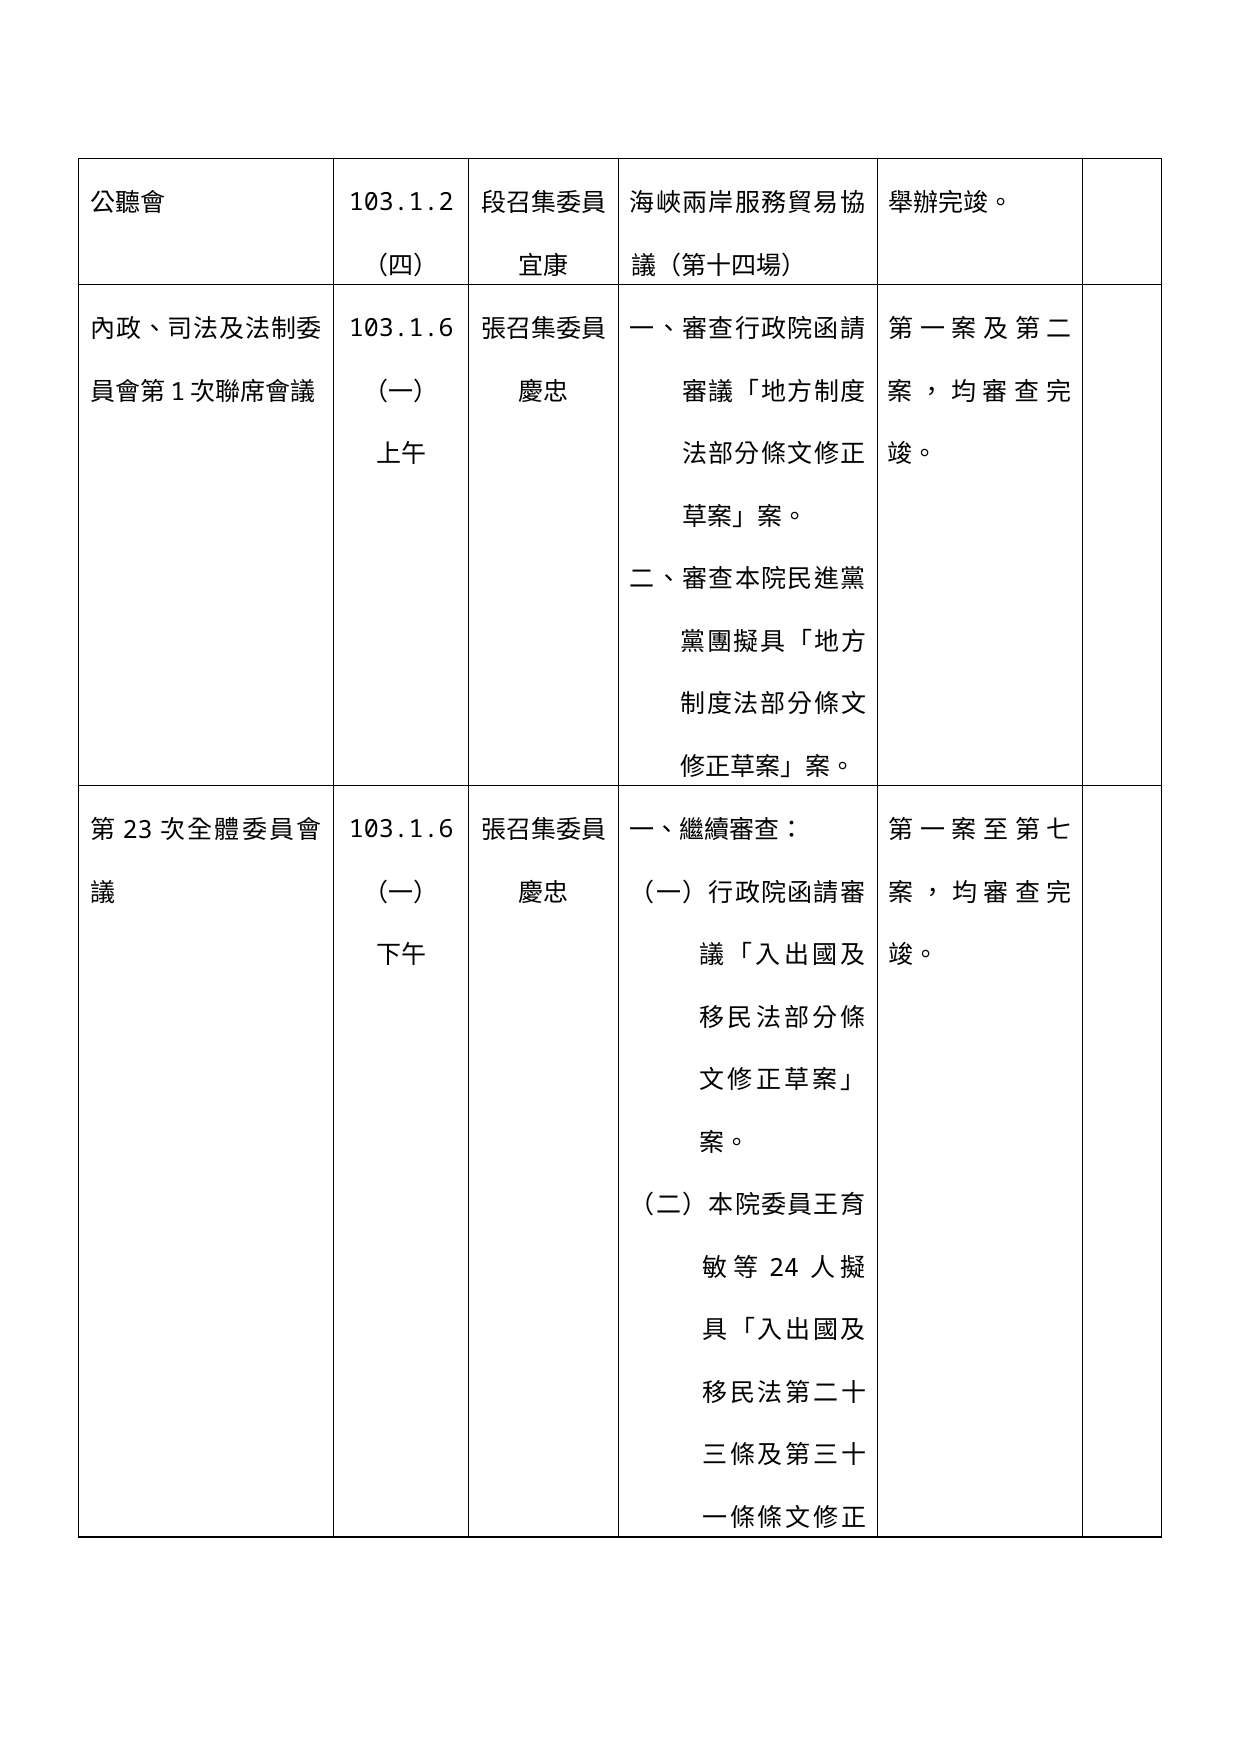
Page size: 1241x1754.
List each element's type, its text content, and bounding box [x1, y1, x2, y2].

table_cell 海峽兩岸服務貿易協議（第十四場） [619, 159, 877, 284]
table_cell 張召集委員慶忠 [469, 786, 618, 1536]
table_cell 舉辦完竣。 [878, 159, 1082, 284]
table_cell 第一案至第七案，均審查完竣。 [878, 786, 1082, 1536]
table_cell 一、審查行政院函請審議「地方制度法部分條文修正草案」案。 二、審查本院民進黨黨團擬具「地方制度法部分條文修正草案」案。 [619, 285, 877, 785]
table_cell 段召集委員宜康 [469, 159, 618, 284]
table_cell 第23次全體委員會議 [79, 786, 333, 1536]
table_cell 張召集委員慶忠 [469, 285, 618, 785]
table_cell [1083, 285, 1161, 785]
table_cell 公聽會 [79, 159, 333, 284]
table_cell 第一案及第二案，均審查完竣。 [878, 285, 1082, 785]
table_cell 103.1.6（一） 下午 [334, 786, 468, 1536]
table_cell 內政、司法及法制委員會第1次聯席會議 [79, 285, 333, 785]
table_cell 103.1.6（一） 上午 [334, 285, 468, 785]
table_cell [1083, 786, 1161, 1536]
table_cell [1083, 159, 1161, 284]
table_cell 一、繼續審查： （一）行政院函請審議「入出國及移民法部分條文修正草案」案。 （二）本院委員王育敏等24人擬具「入出國及移民法第二十三條及第三十一條條文修正 [619, 786, 877, 1536]
table_cell 103.1.2（四） [334, 159, 468, 284]
